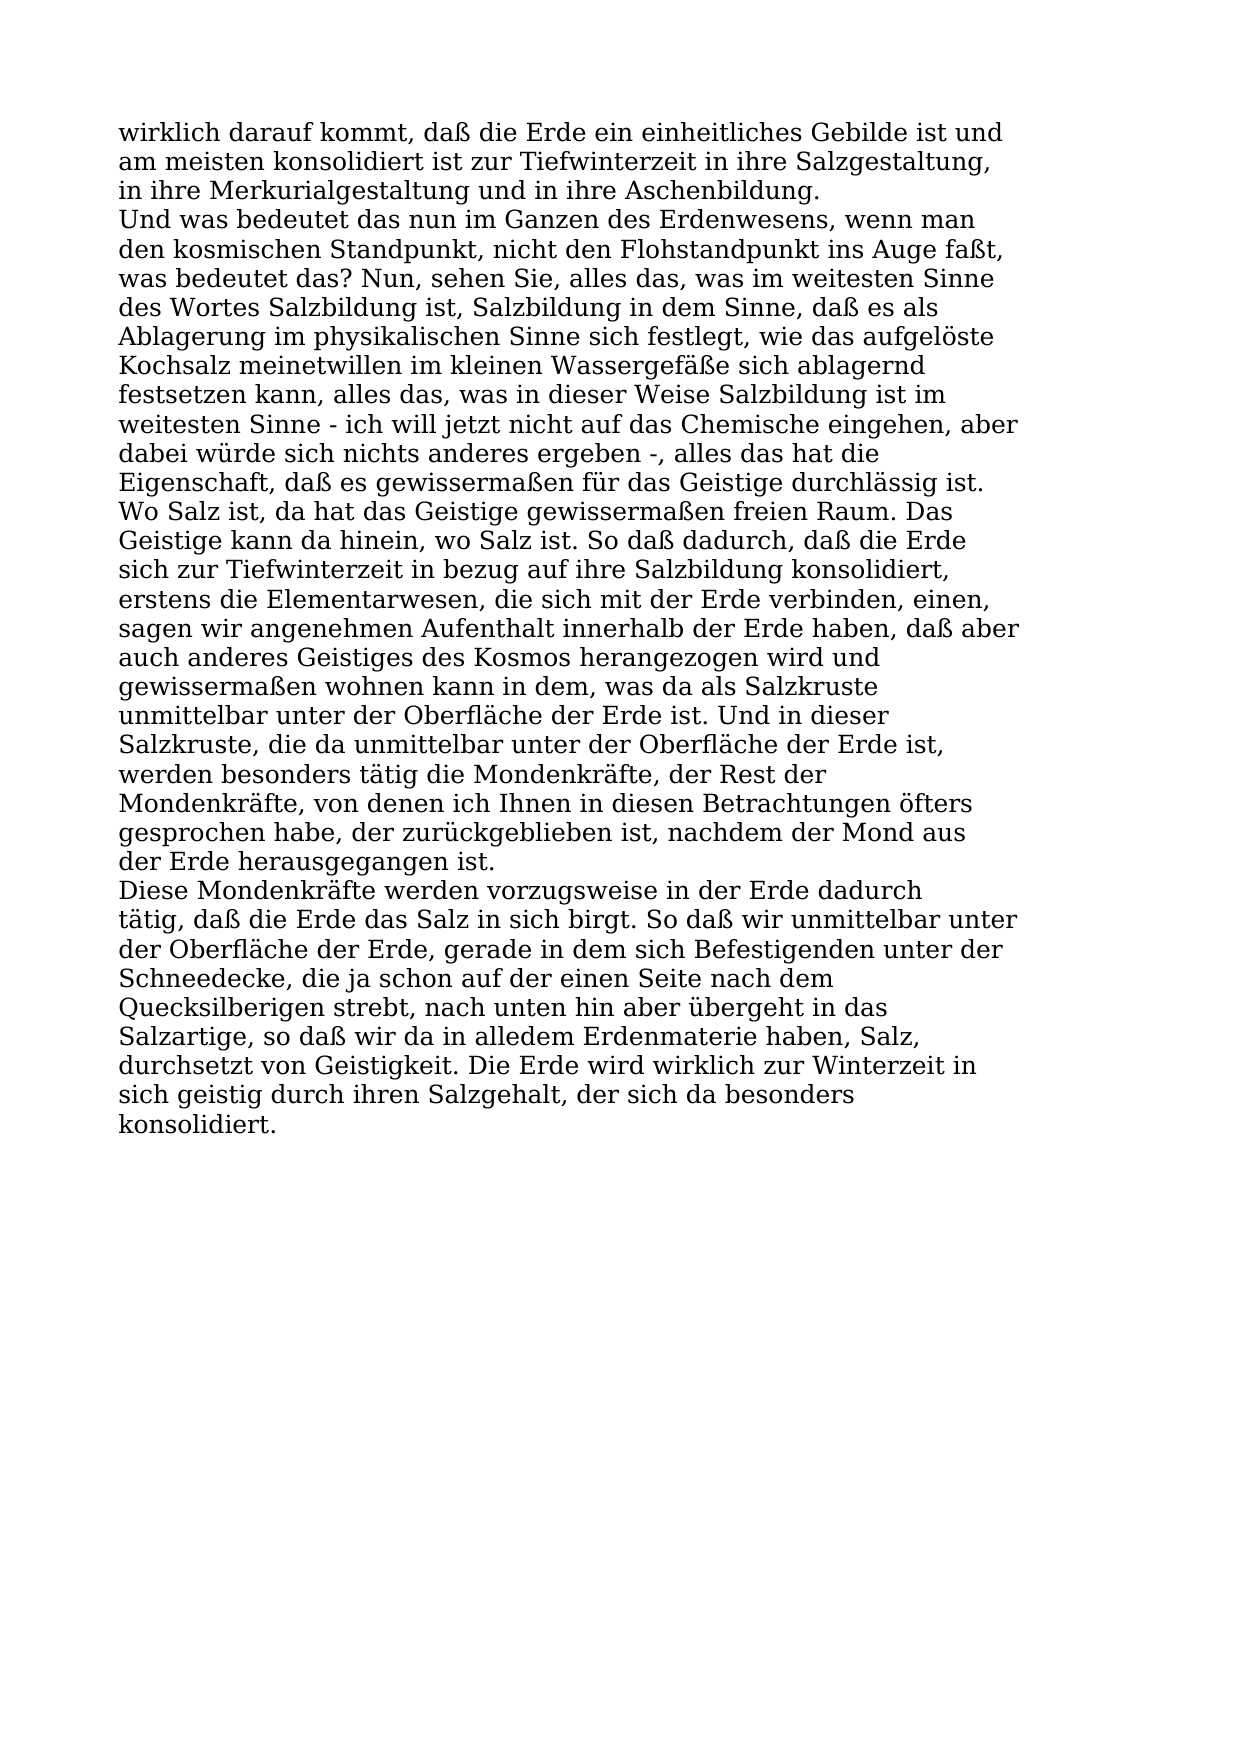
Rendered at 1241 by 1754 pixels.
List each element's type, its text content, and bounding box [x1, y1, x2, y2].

text auch anderes Geistiges des Kosmos herangezogen wird und [118, 643, 1122, 672]
text Wo Salz ist, da hat das Geistige gewissermaßen freien Raum. Das [118, 497, 1122, 526]
text in ihre Merkurialgestaltung und in ihre Aschenbildung. [118, 176, 1122, 206]
text Salzkruste, die da unmittelbar unter der Oberfläche der Erde ist, [118, 731, 1122, 760]
text Ablagerung im physikalischen Sinne sich festlegt, wie das aufgelöste [118, 322, 1122, 351]
text tätig, daß die Erde das Salz in sich birgt. So daß wir unmittelbar unter [118, 906, 1122, 935]
text Geistige kann da hinein, wo Salz ist. So daß dadurch, daß die Erde [118, 526, 1122, 556]
text den kosmischen Standpunkt, nicht den Flohstandpunkt ins Auge faßt, [118, 235, 1122, 264]
text Diese Mondenkräfte werden vorzugsweise in der Erde dadurch [118, 876, 1122, 906]
text Eigenschaft, daß es gewissermaßen für das Geistige durchlässig ist. [118, 468, 1122, 497]
text Quecksilberigen strebt, nach unten hin aber übergeht in das [118, 993, 1122, 1022]
text sagen wir angenehmen Aufenthalt innerhalb der Erde haben, daß aber [118, 614, 1122, 643]
text Kochsalz meinetwillen im kleinen Wassergefäße sich ablagernd [118, 351, 1122, 381]
text konsolidiert. [118, 1110, 1122, 1139]
text festsetzen kann, alles das, was in dieser Weise Salzbildung ist im [118, 381, 1122, 410]
text wirklich darauf kommt, daß die Erde ein einheitliches Gebilde ist und [118, 118, 1122, 147]
text Mondenkräfte, von denen ich Ihnen in diesen Betrachtungen öfters [118, 789, 1122, 818]
text Schneedecke, die ja schon auf der einen Seite nach dem [118, 964, 1122, 993]
text werden besonders tätig die Mondenkräfte, der Rest der [118, 760, 1122, 789]
text dabei würde sich nichts anderes ergeben -, alles das hat die [118, 439, 1122, 468]
text des Wortes Salzbildung ist, Salzbildung in dem Sinne, daß es als [118, 293, 1122, 322]
text Und was bedeutet das nun im Ganzen des Erdenwesens, wenn man [118, 206, 1122, 235]
text weitesten Sinne - ich will jetzt nicht auf das Chemische eingehen, aber [118, 410, 1122, 439]
text erstens die Elementarwesen, die sich mit der Erde verbinden, einen, [118, 585, 1122, 614]
text unmittelbar unter der Oberfläche der Erde ist. Und in dieser [118, 701, 1122, 731]
text sich zur Tiefwinterzeit in bezug auf ihre Salzbildung konsolidiert, [118, 556, 1122, 585]
text der Erde herausgegangen ist. [118, 847, 1122, 876]
text sich geistig durch ihren Salzgehalt, der sich da besonders [118, 1081, 1122, 1110]
text der Oberfläche der Erde, gerade in dem sich Befestigenden unter der [118, 935, 1122, 964]
text gesprochen habe, der zurückgeblieben ist, nachdem der Mond aus [118, 818, 1122, 847]
text Salzartige, so daß wir da in alledem Erdenmaterie haben, Salz, [118, 1022, 1122, 1051]
text gewissermaßen wohnen kann in dem, was da als Salzkruste [118, 672, 1122, 701]
text am meisten konsolidiert ist zur Tiefwinterzeit in ihre Salzgestaltung, [118, 147, 1122, 176]
text durchsetzt von Geistigkeit. Die Erde wird wirklich zur Winterzeit in [118, 1051, 1122, 1081]
text was bedeutet das? Nun, sehen Sie, alles das, was im weitesten Sinne [118, 264, 1122, 293]
